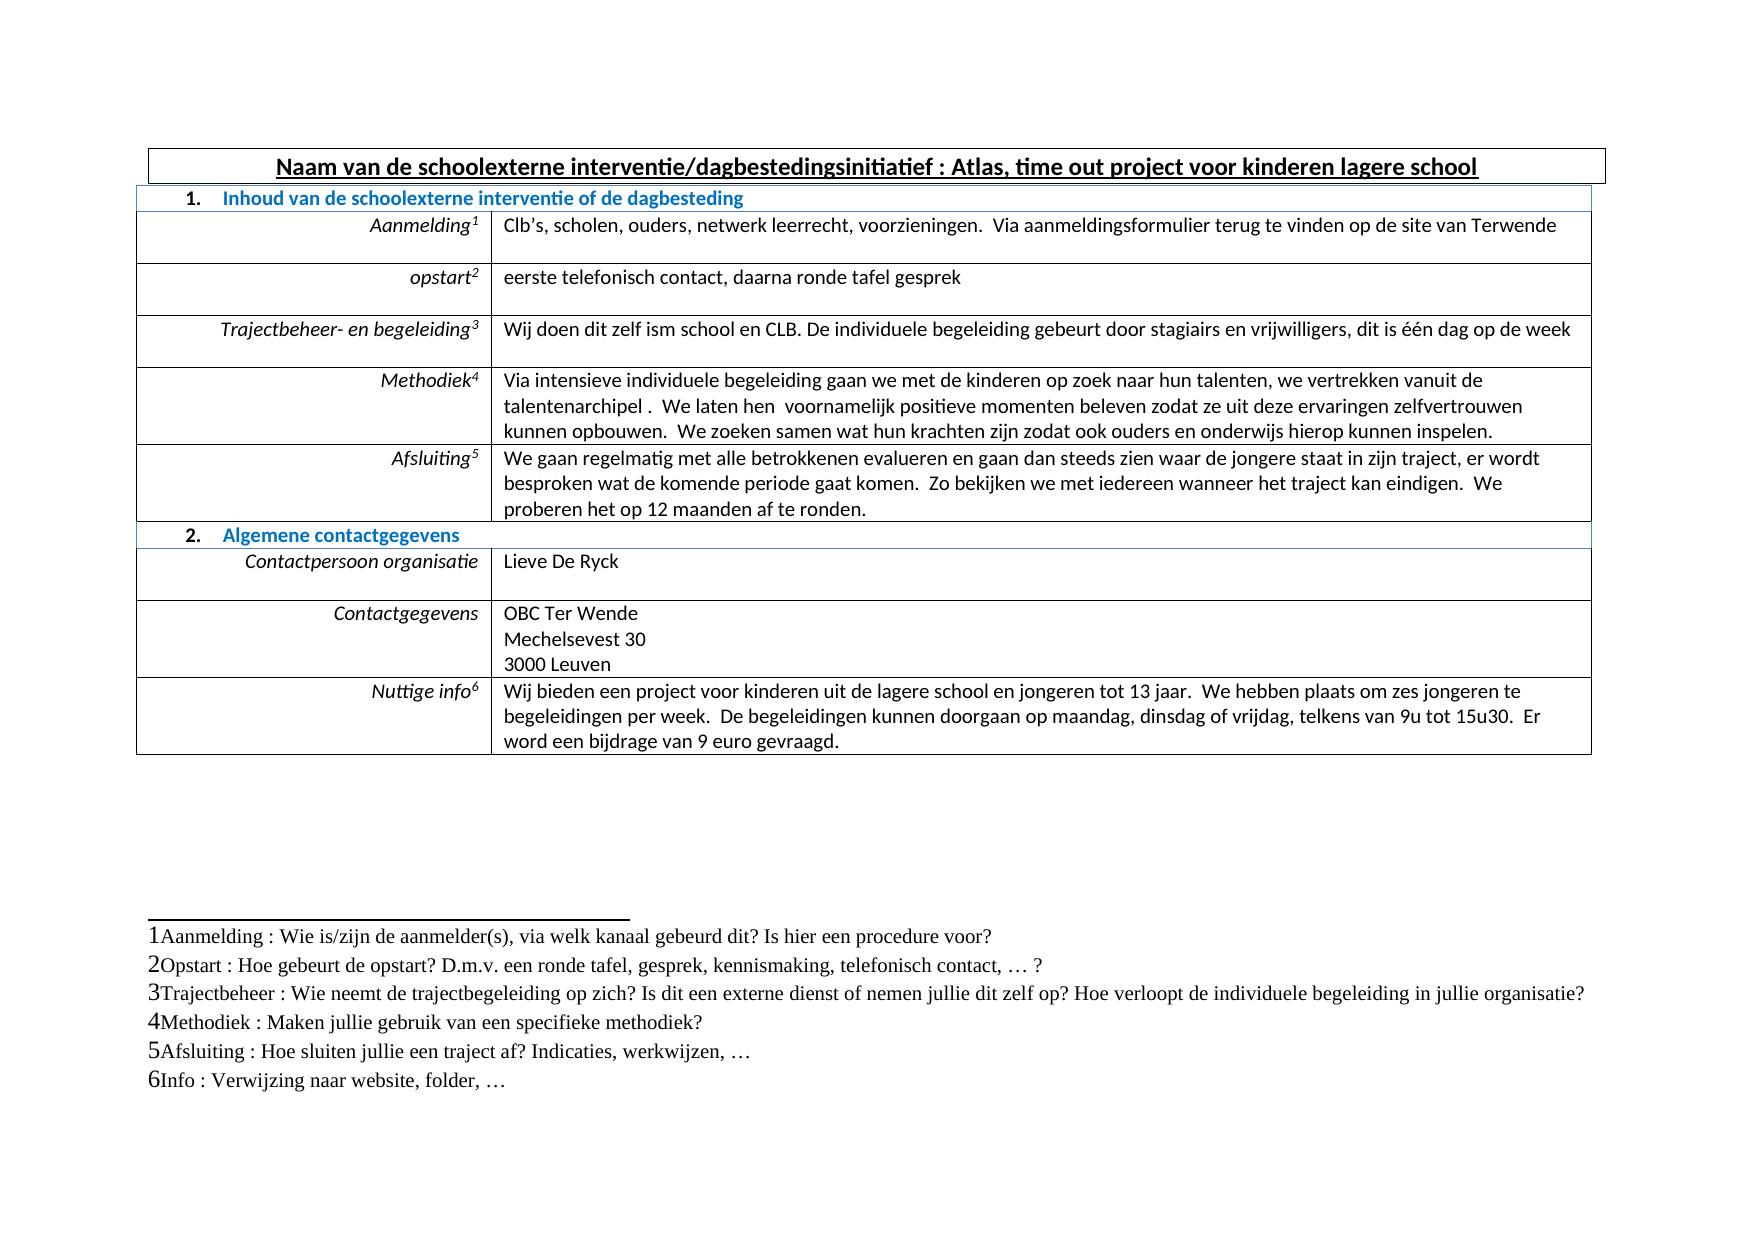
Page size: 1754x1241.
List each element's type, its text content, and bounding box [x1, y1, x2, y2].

table_cell Contactgegevens [137, 601, 491, 677]
table_cell Contactpersoon organisatie [137, 549, 491, 599]
table_cell Trajectbeheer- en begeleiding [137, 316, 491, 367]
table_cell opstart [137, 264, 491, 315]
table_cell Afsluiting [137, 445, 491, 521]
table_header Inhoud van de schoolexterne interventie of de dagbesteding [137, 186, 1591, 211]
text Naam van de schoolexterne interventie/dagbestedingsinitiatief : Atlas, time out project voor kinderen lagere school [149, 149, 1605, 183]
table_cell OBC Ter Wende Mechelsevest 30 3000 Leuven [492, 601, 1591, 677]
table_cell Algemene contactgegevens [137, 522, 1591, 548]
table_cell Wij bieden een project voor kinderen uit de lagere school en jongeren tot 13 jaar. We hebben plaats om zes jongeren te begeleidingen per week. De begeleidingen kunnen doorgaan op maandag, dinsdag of vrijdag, telkens van 9u tot 15u30. Er word een bijdrage van 9 euro gevraagd. [492, 678, 1591, 754]
table_cell Aanmelding [137, 212, 491, 263]
table_cell Lieve De Ryck [492, 549, 1591, 599]
table_cell eerste telefonisch contact, daarna ronde tafel gesprek [492, 264, 1591, 315]
table_cell Methodiek [137, 368, 491, 444]
table_cell Nuttige info [137, 678, 491, 754]
table_cell Clb’s, scholen, ouders, netwerk leerrecht, voorzieningen. Via aanmeldingsformulier terug te vinden op de site van Terwende [492, 212, 1591, 263]
table_cell Wij doen dit zelf ism school en CLB. De individuele begeleiding gebeurt door stagiairs en vrijwilligers, dit is één dag op de week [492, 316, 1591, 367]
table_cell We gaan regelmatig met alle betrokkenen evalueren en gaan dan steeds zien waar de jongere staat in zijn traject, er wordt besproken wat de komende periode gaat komen. Zo bekijken we met iedereen wanneer het traject kan eindigen. We proberen het op 12 maanden af te ronden. [492, 445, 1591, 521]
table_cell Via intensieve individuele begeleiding gaan we met de kinderen op zoek naar hun talenten, we vertrekken vanuit de talentenarchipel . We laten hen voornamelijk positieve momenten beleven zodat ze uit deze ervaringen zelfvertrouwen kunnen opbouwen. We zoeken samen wat hun krachten zijn zodat ook ouders en onderwijs hierop kunnen inspelen. [492, 368, 1591, 444]
